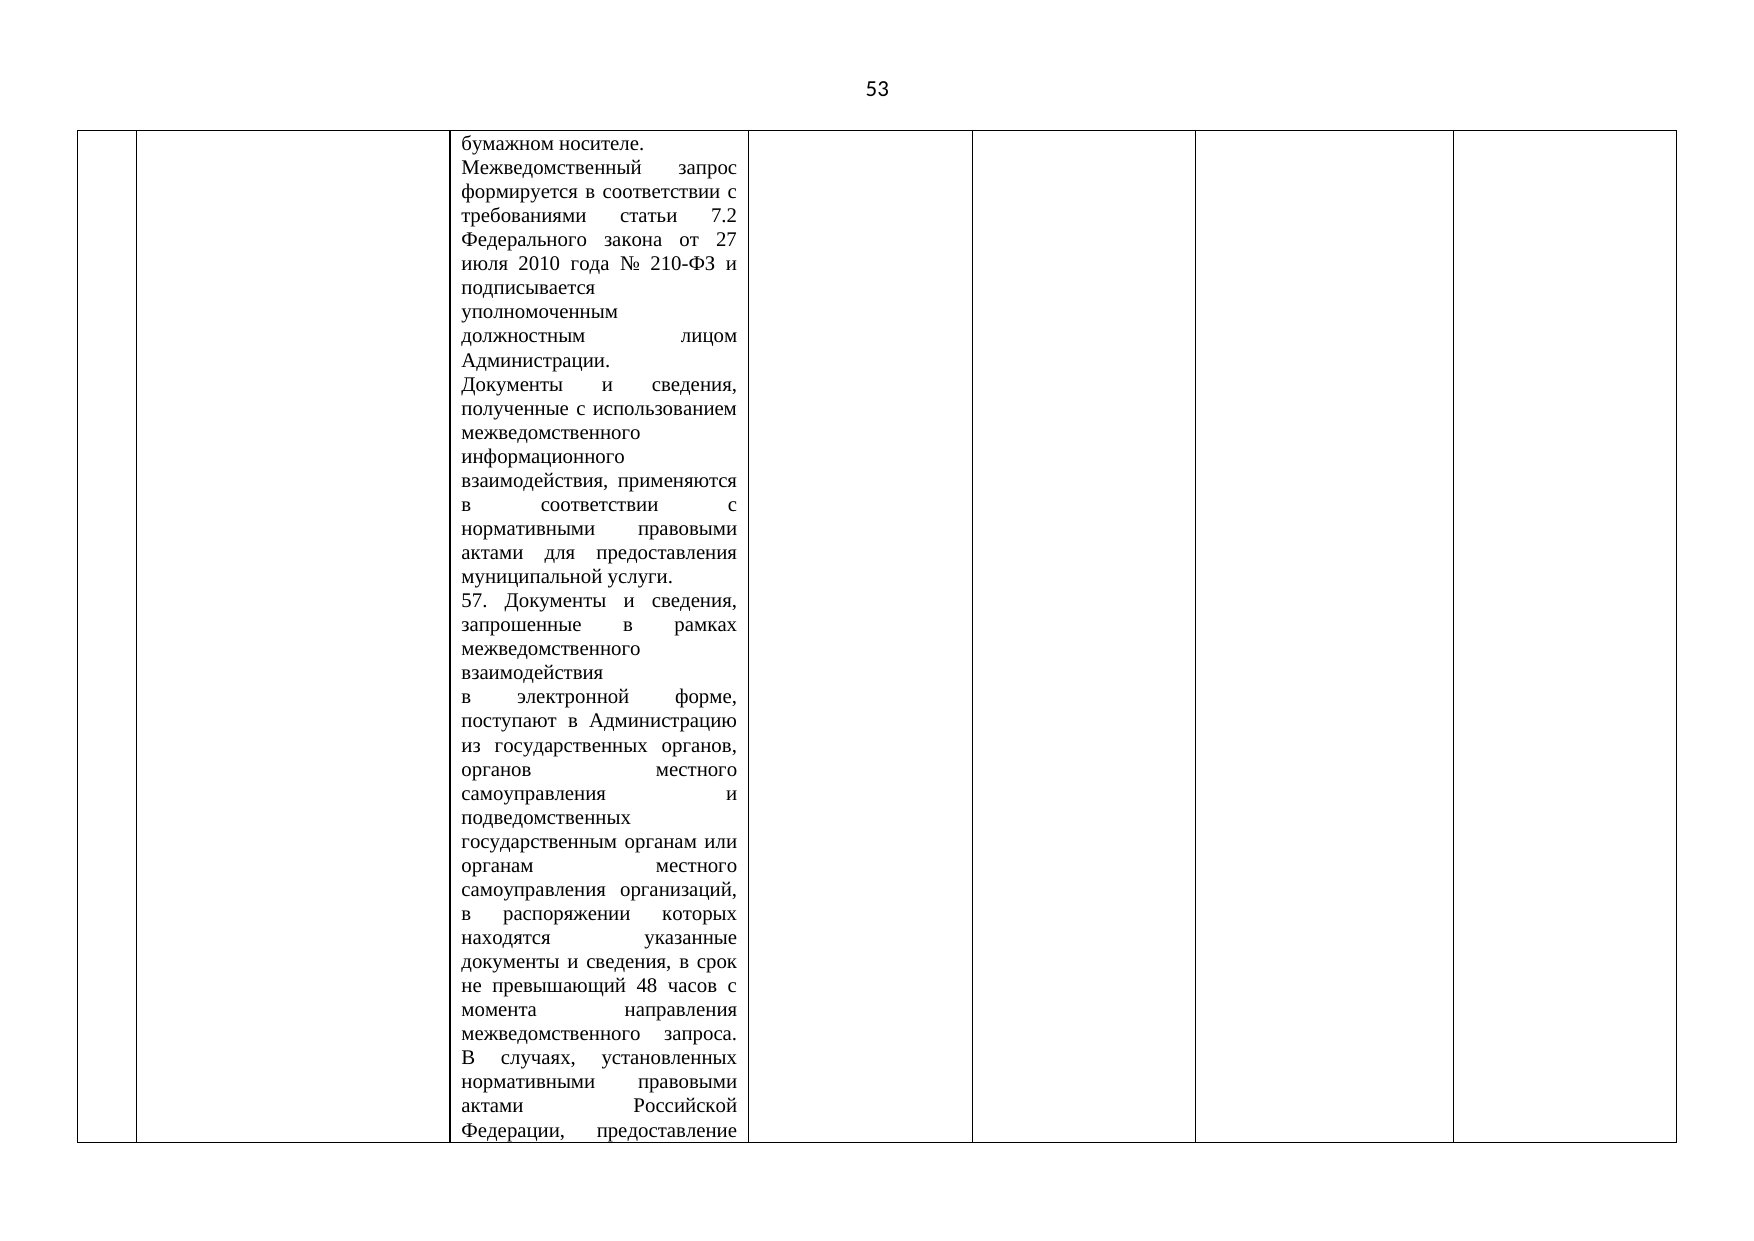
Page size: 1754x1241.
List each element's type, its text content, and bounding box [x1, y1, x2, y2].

table_cell - [1454, 131, 1676, 1142]
table_cell [749, 131, 972, 1142]
table_cell бумажном носителе. Межведомственный запрос формируется в соответствии с требованиями статьи 7.2 Федерального закона от 27 июля 2010 года № 210-ФЗ и подписывается уполномоченным должностным лицом Администрации. Документы и сведения, полученные с использованием межведомственного информационного взаимодействия, применяются в соответствии с нормативными правовыми актами для предоставления муниципальной услуги. 57. Документы и сведения, запрошенные в рамках межведомственного взаимодействия в электронной форме, поступают в Администрацию из государственных органов, органов местного самоуправления и подведомственных государственным органам или органам местного самоуправления организаций, в распоряжении которых находятся указанные документы и сведения, в срок не превышающий 48 часов с момента направления межведомственного запроса. В случаях, установленных нормативными правовыми актами Российской Федерации, предоставление [451, 131, 748, 1142]
table_cell [1196, 131, 1453, 1142]
table_cell [78, 131, 136, 1142]
table_cell [973, 131, 1195, 1142]
table_cell [137, 131, 449, 1142]
